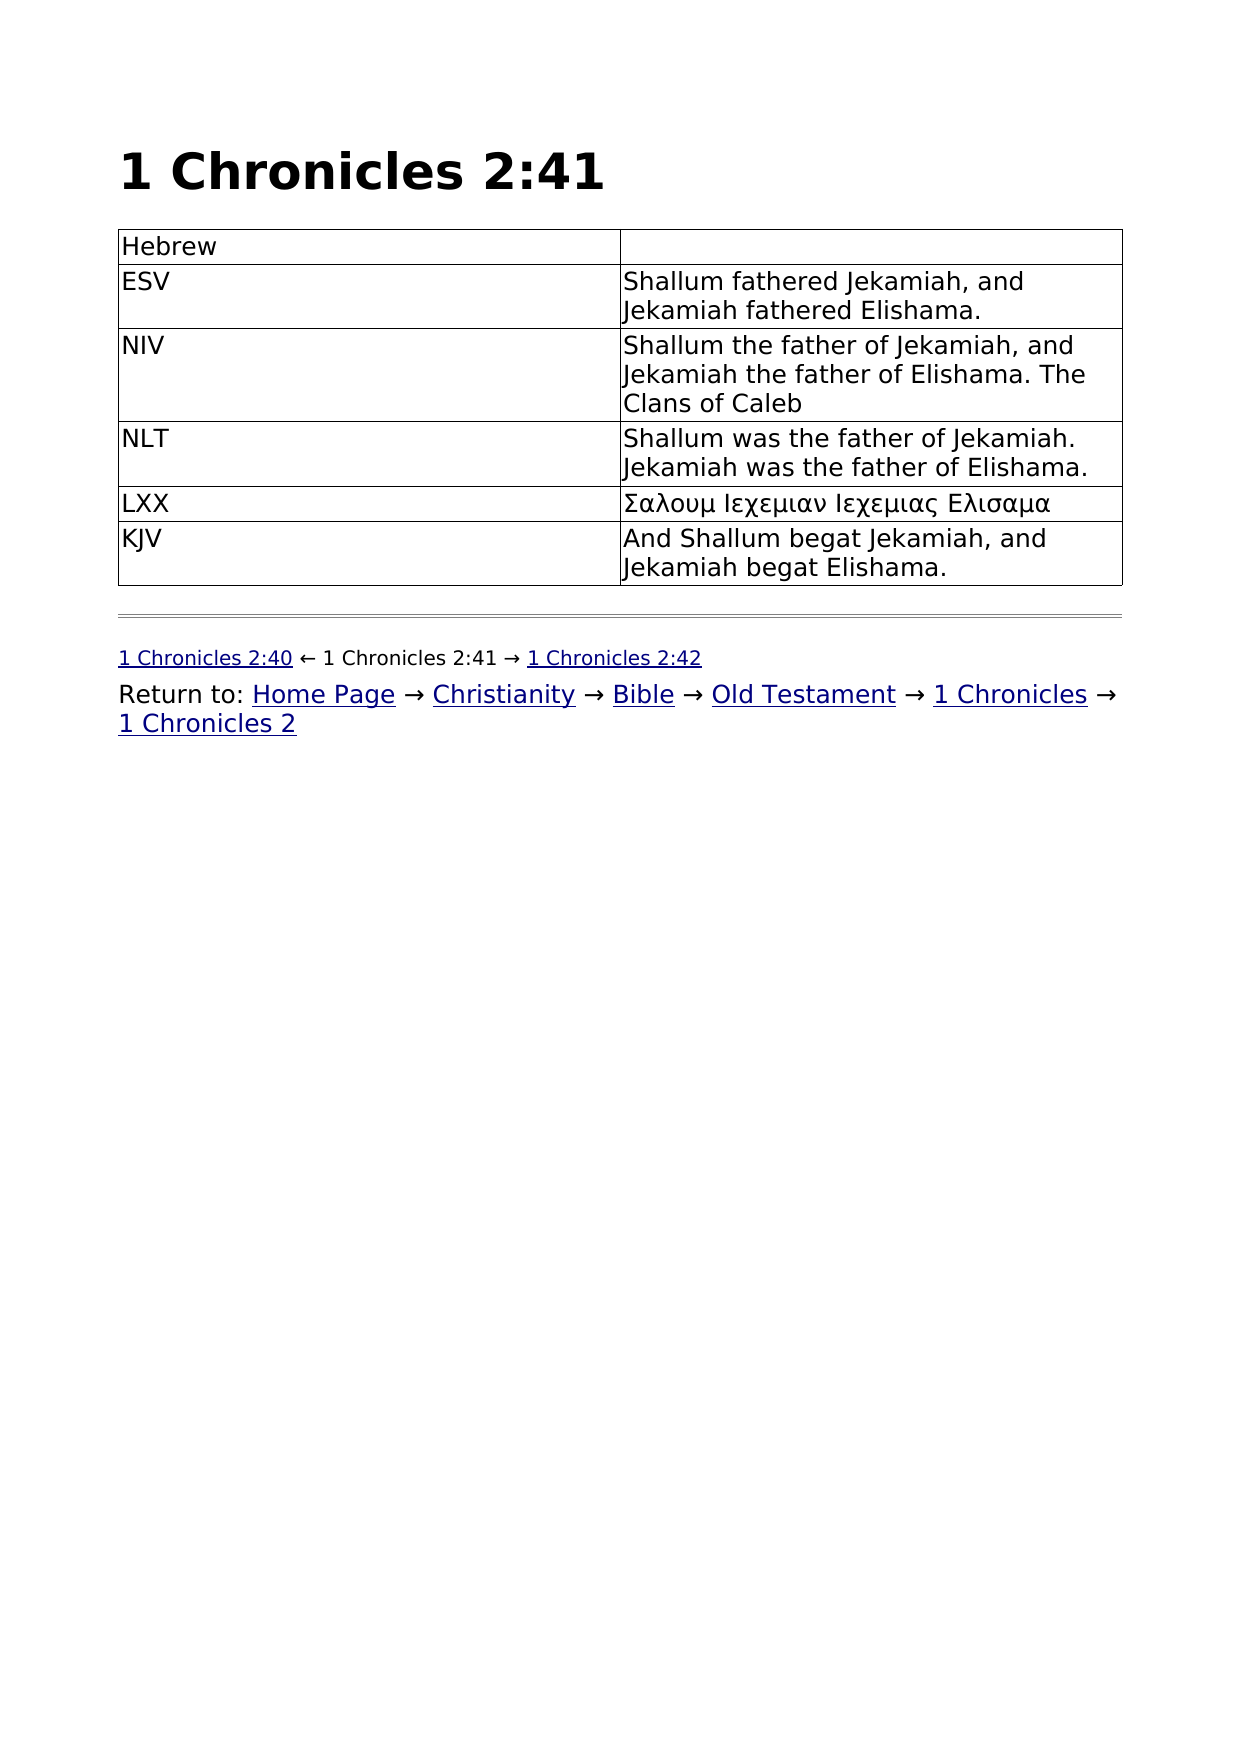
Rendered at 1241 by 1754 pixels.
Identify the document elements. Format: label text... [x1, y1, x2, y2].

table_cell And Shallum begat Jekamiah, and Jekamiah begat Elishama. [621, 522, 1122, 585]
table_cell LXX [119, 487, 620, 521]
table_cell NIV [119, 329, 620, 421]
table_cell KJV [119, 522, 620, 585]
text 1 Chronicles 2:40 ← 1 Chronicles 2:41 → 1 Chronicles 2:42 [118, 646, 1122, 680]
table_cell Shallum was the father of Jekamiah. Jekamiah was the father of Elishama. [621, 422, 1122, 486]
subtitle 1 Chronicles 2:41 [118, 143, 1122, 201]
table_cell Σαλουμ Ιεχεμιαν Ιεχεμιας Ελισαμα [621, 487, 1122, 521]
text Return to: Home Page → Christianity → Bible → Old Testament → 1 Chronicles → 1 Chronicles 2 [118, 680, 1122, 739]
table_cell Shallum fathered Jekamiah, and Jekamiah fathered Elishama. [621, 265, 1122, 328]
table_cell Shallum the father of Jekamiah, and Jekamiah the father of Elishama. The Clans of Caleb [621, 329, 1122, 421]
table_cell NLT [119, 422, 620, 486]
table_cell ESV [119, 265, 620, 328]
table_header [621, 230, 1122, 264]
table_header Hebrew [119, 230, 620, 264]
